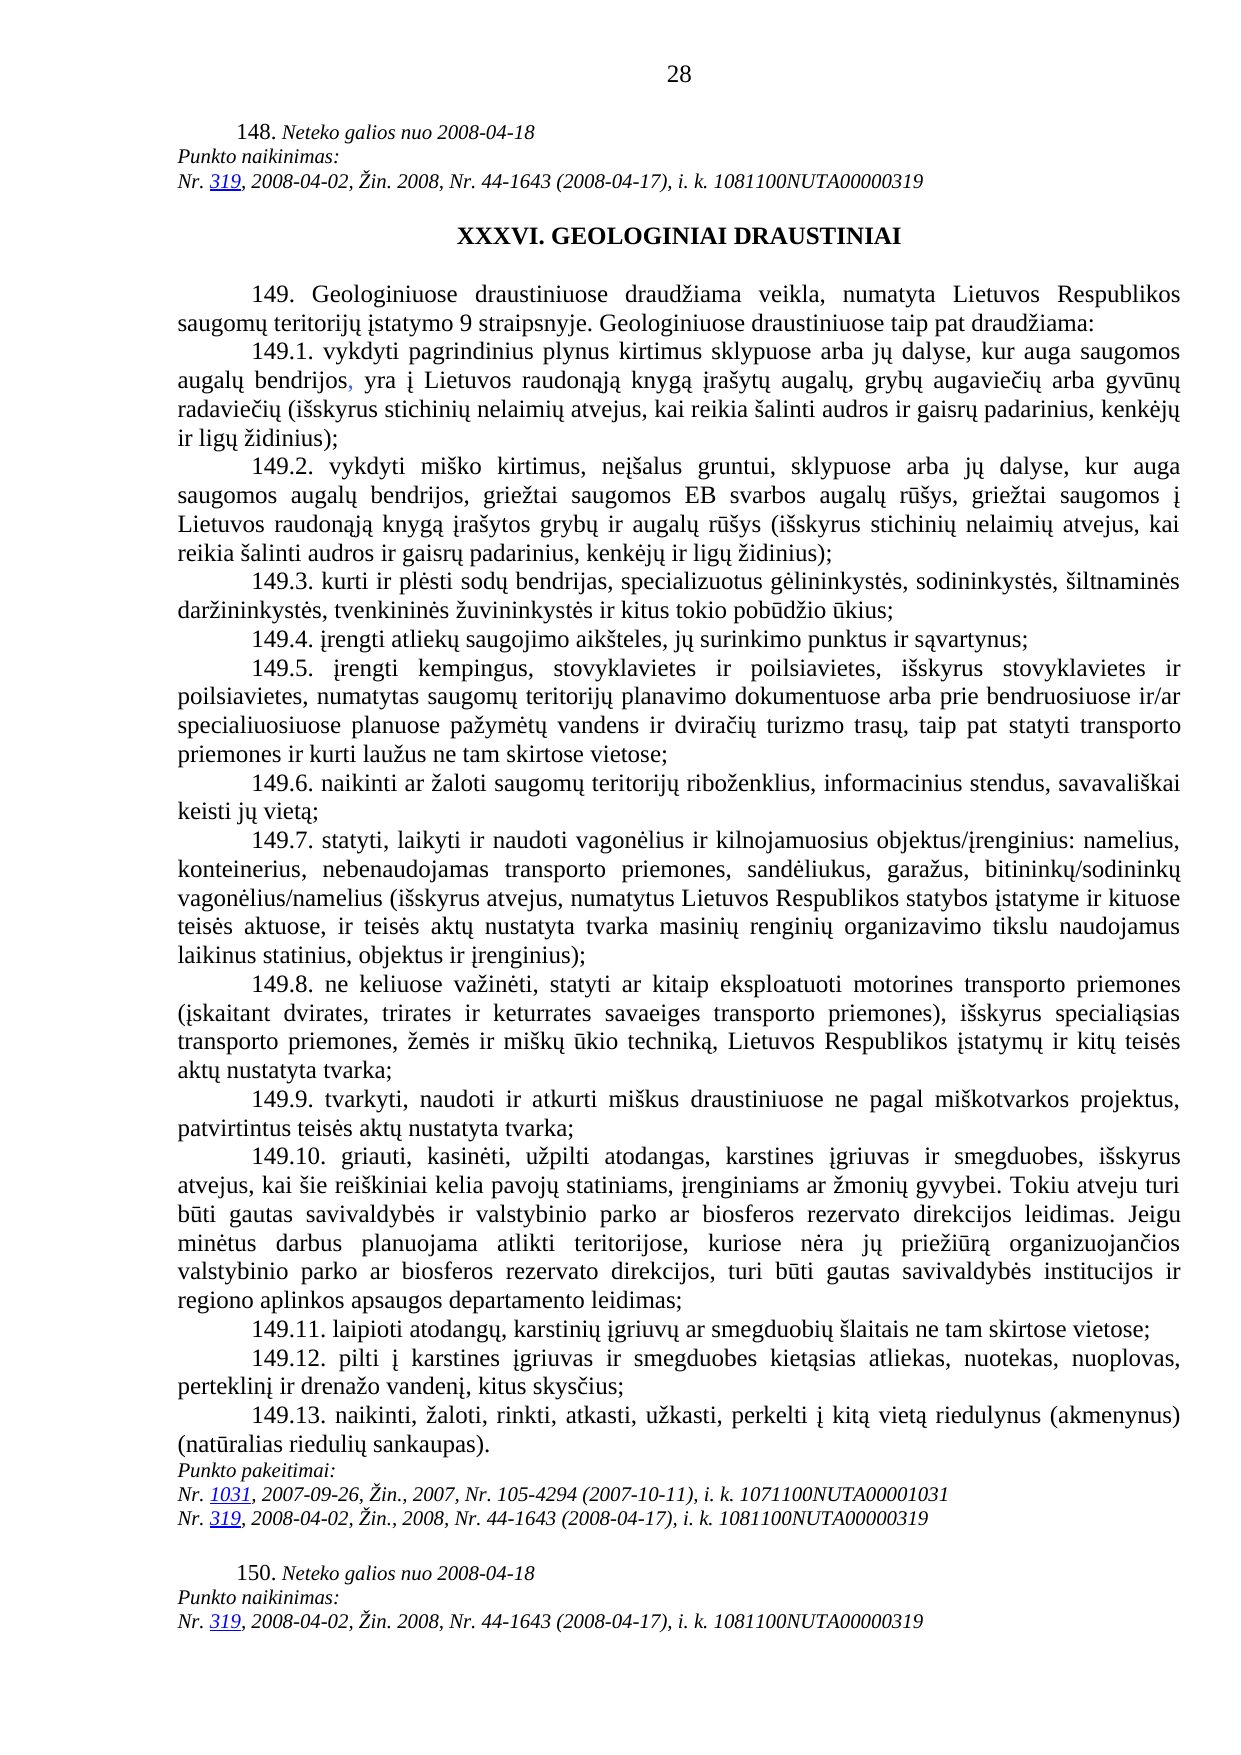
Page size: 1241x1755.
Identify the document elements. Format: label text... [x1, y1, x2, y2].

text 149.7. statyti, laikyti ir naudoti vagonėlius ir kilnojamuosius objektus/įrenginius: namelius, konteinerius, nebenaudojamas transporto priemones, sandėliukus, garažus, bitininkų/sodininkų vagonėlius/namelius (išskyrus atvejus, numatytus Lietuvos Respublikos statybos įstatyme ir kituose teisės aktuose, ir teisės aktų nustatyta tvarka masinių renginių organizavimo tikslu naudojamus laikinus statinius, objektus ir įrenginius); [177, 825, 1181, 969]
text Nr. 319, 2008-04-02, Žin., 2008, Nr. 44-1643 (2008-04-17), i. k. 1081100NUTA00000319 [177, 1506, 1181, 1530]
text Nr. 1031, 2007-09-26, Žin., 2007, Nr. 105-4294 (2007-10-11), i. k. 1071100NUTA00001031 [177, 1482, 1181, 1506]
text XXXVI. GEOLOGINIAI DRAUSTINIAI [177, 221, 1181, 250]
text 149.6. naikinti ar žaloti saugomų teritorijų riboženklius, informacinius stendus, savavališkai keisti jų vietą; [177, 768, 1181, 825]
text 148. Neteko galios nuo 2008-04-18 [177, 118, 1181, 144]
text Nr. 319, 2008-04-02, Žin. 2008, Nr. 44-1643 (2008-04-17), i. k. 1081100NUTA00000319 [177, 1609, 1181, 1633]
text Punkto pakeitimai: [177, 1458, 1181, 1482]
text 150. Neteko galios nuo 2008-04-18 [177, 1558, 1181, 1585]
text Nr. 319, 2008-04-02, Žin. 2008, Nr. 44-1643 (2008-04-17), i. k. 1081100NUTA00000319 [177, 168, 1181, 193]
text 149.1. vykdyti pagrindinius plynus kirtimus sklypuose arba jų dalyse, kur auga saugomos augalų bendrijos, yra į Lietuvos raudonąją knygą įrašytų augalų, grybų augaviečių arba gyvūnų radaviečių (išskyrus stichinių nelaimių atvejus, kai reikia šalinti audros ir gaisrų padarinius, kenkėjų ir ligų židinius); [177, 336, 1181, 451]
text 149.10. griauti, kasinėti, užpilti atodangas, karstines įgriuvas ir smegduobes, išskyrus atvejus, kai šie reiškiniai kelia pavojų statiniams, įrenginiams ar žmonių gyvybei. Tokiu atveju turi būti gautas savivaldybės ir valstybinio parko ar biosferos rezervato direkcijos leidimas. Jeigu minėtus darbus planuojama atlikti teritorijose, kuriose nėra jų priežiūrą organizuojančios valstybinio parko ar biosferos rezervato direkcijos, turi būti gautas savivaldybės institucijos ir regiono aplinkos apsaugos departamento leidimas; [177, 1141, 1181, 1314]
text 149.2. vykdyti miško kirtimus, neįšalus gruntui, sklypuose arba jų dalyse, kur auga saugomos augalų bendrijos, griežtai saugomos EB svarbos augalų rūšys, griežtai saugomos į Lietuvos raudonąją knygą įrašytos grybų ir augalų rūšys (išskyrus stichinių nelaimių atvejus, kai reikia šalinti audros ir gaisrų padarinius, kenkėjų ir ligų židinius); [177, 451, 1181, 566]
text 149.12. pilti į karstines įgriuvas ir smegduobes kietąsias atliekas, nuotekas, nuoplovas, perteklinį ir drenažo vandenį, kitus skysčius; [177, 1343, 1181, 1400]
text 149.11. laipioti atodangų, karstinių įgriuvų ar smegduobių šlaitais ne tam skirtose vietose; [177, 1314, 1181, 1343]
text 149.13. naikinti, žaloti, rinkti, atkasti, užkasti, perkelti į kitą vietą riedulynus (akmenynus) (natūralias riedulių sankaupas). [177, 1400, 1181, 1458]
text 149.5. įrengti kempingus, stovyklavietes ir poilsiavietes, išskyrus stovyklavietes ir poilsiavietes, numatytas saugomų teritorijų planavimo dokumentuose arba prie bendruosiuose ir/ar specialiuosiuose planuose pažymėtų vandens ir dviračių turizmo trasų, taip pat statyti transporto priemones ir kurti laužus ne tam skirtose vietose; [177, 653, 1181, 768]
text 149.4. įrengti atliekų saugojimo aikšteles, jų surinkimo punktus ir sąvartynus; [177, 624, 1181, 653]
text 149.8. ne keliuose važinėti, statyti ar kitaip eksploatuoti motorines transporto priemones (įskaitant dvirates, trirates ir keturrates savaeiges transporto priemones), išskyrus specialiąsias transporto priemones, žemės ir miškų ūkio techniką, Lietuvos Respublikos įstatymų ir kitų teisės aktų nustatyta tvarka; [177, 969, 1181, 1084]
text 149. Geologiniuose draustiniuose draudžiama veikla, numatyta Lietuvos Respublikos saugomų teritorijų įstatymo 9 straipsnyje. Geologiniuose draustiniuose taip pat draudžiama: [177, 279, 1181, 336]
text Punkto naikinimas: [177, 144, 1181, 168]
text 149.3. kurti ir plėsti sodų bendrijas, specializuotus gėlininkystės, sodininkystės, šiltnaminės daržininkystės, tvenkininės žuvininkystės ir kitus tokio pobūdžio ūkius; [177, 566, 1181, 624]
text Punkto naikinimas: [177, 1585, 1181, 1609]
text 149.9. tvarkyti, naudoti ir atkurti miškus draustiniuose ne pagal miškotvarkos projektus, patvirtintus teisės aktų nustatyta tvarka; [177, 1084, 1181, 1141]
